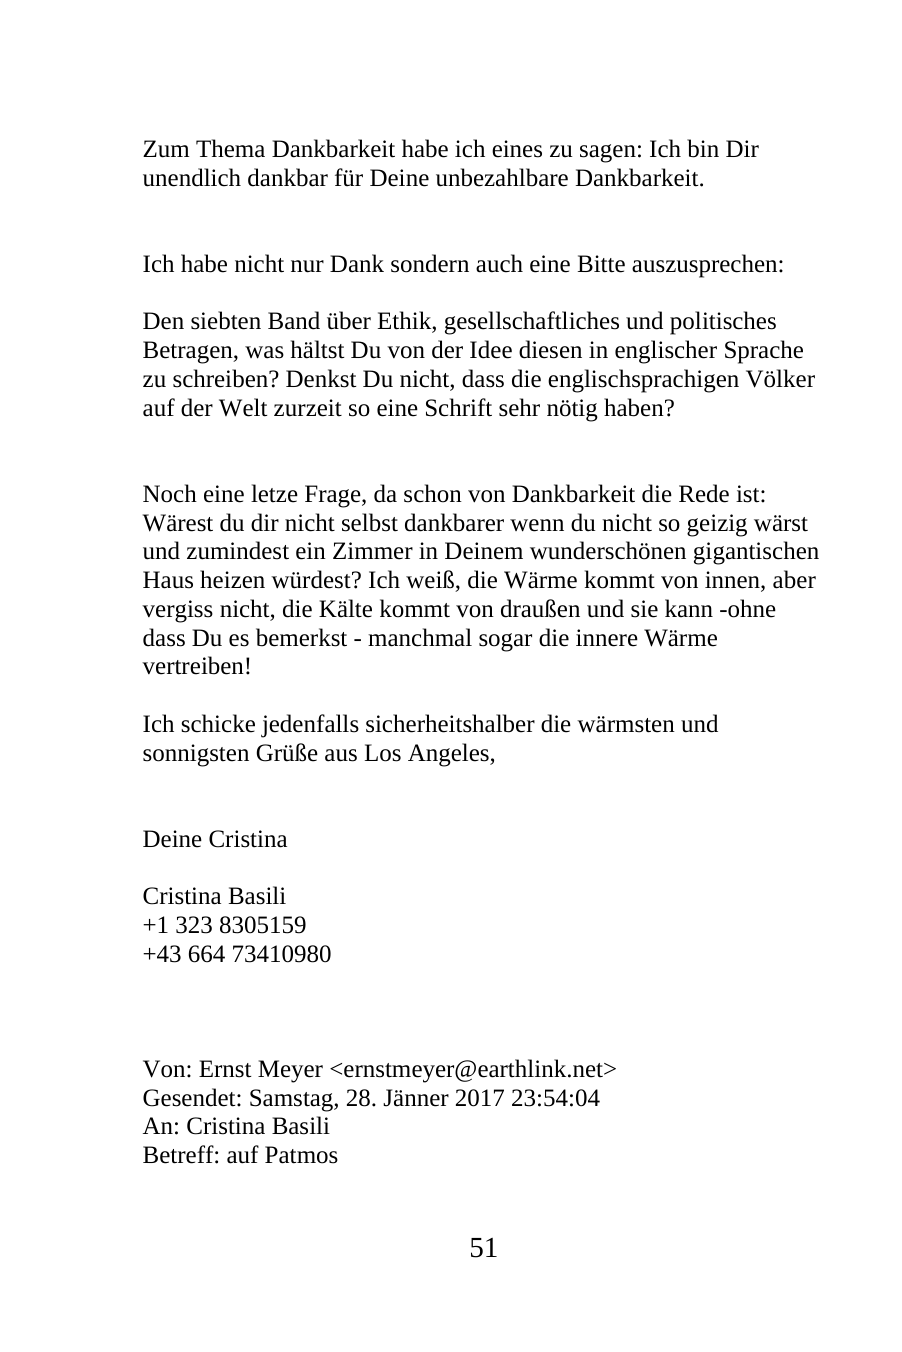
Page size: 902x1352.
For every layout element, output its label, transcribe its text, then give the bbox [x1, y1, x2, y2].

text Den siebten Band über Ethik, gesellschaftliches und politisches Betragen, was hältst Du von der Idee diesen in englischer Sprache zu schreiben? Denkst Du nicht, dass die englischsprachigen Völker auf der Welt zurzeit so eine Schrift sehr nötig haben? [142, 306, 825, 421]
text Von: Ernst Meyer <ernstmeyer@earthlink.net> [142, 1054, 825, 1083]
text Deine Cristina [142, 824, 825, 853]
text Ich schicke jedenfalls sicherheitshalber die wärmsten und sonnigsten Grüße aus Los Angeles, [142, 709, 825, 766]
text Betreff: auf Patmos [142, 1140, 825, 1169]
text Zum Thema Dankbarkeit habe ich eines zu sagen: Ich bin Dir unendlich dankbar für Deine unbezahlbare Dankbarkeit. [142, 134, 825, 191]
text Ich habe nicht nur Dank sondern auch eine Bitte auszusprechen: [142, 249, 825, 278]
text Noch eine letze Frage, da schon von Dankbarkeit die Rede ist: Wärest du dir nicht selbst dankbarer wenn du nicht so geizig wärst und zumindest ein Zimmer in Deinem wunderschönen gigantischen Haus heizen würdest? Ich weiß, die Wärme kommt von innen, aber vergiss nicht, die Kälte kommt von draußen und sie kann -ohne dass Du es bemerkst - manchmal sogar die innere Wärme vertreiben! [142, 479, 825, 680]
text Gesendet: Samstag, 28. Jänner 2017 23:54:04 [142, 1083, 825, 1111]
text Cristina Basili [142, 881, 825, 910]
text +1 323 8305159 [142, 910, 825, 939]
text An: Cristina Basili [142, 1111, 825, 1140]
text +43 664 73410980 [142, 939, 825, 968]
